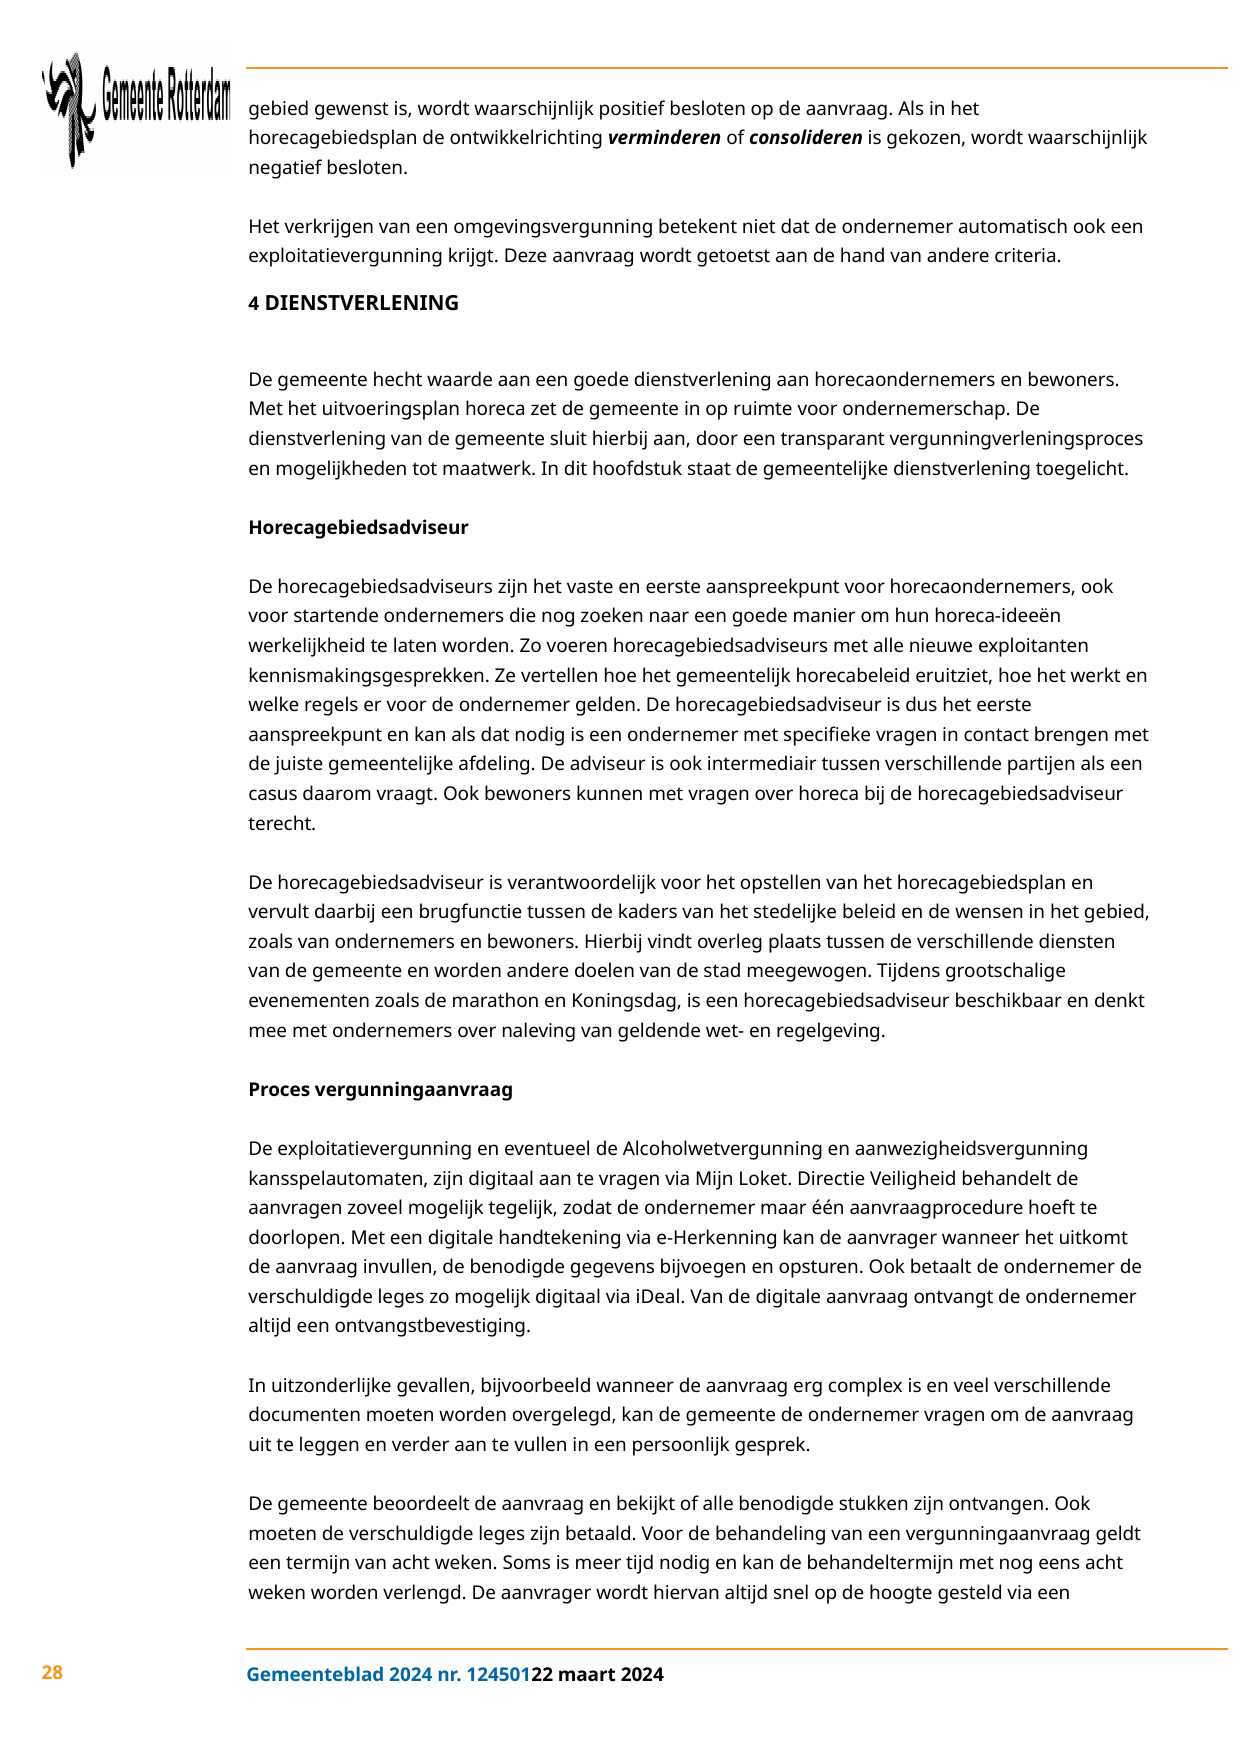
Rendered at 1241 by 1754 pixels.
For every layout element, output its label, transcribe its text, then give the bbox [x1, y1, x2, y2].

picture [41, 47, 231, 172]
text In uitzonderlijke gevallen, bijvoorbeeld wanneer de aanvraag erg complex is en veel verschillende documenten moeten worden overgelegd, kan de gemeente de ondernemer vragen om de aanvraag uit te leggen en verder aan te vullen in een persoonlijk gesprek. [248, 1372, 1152, 1457]
text De gemeente beoordeelt de aanvraag en bekijkt of alle benodigde stukken zijn ontvangen. Ook moeten de verschuldigde leges zijn betaald. Voor de behandeling van een vergunningaanvraag geldt een termijn van acht weken. Soms is meer tijd nodig en kan de behandeltermijn met nog eens acht weken worden verlengd. De aanvrager wordt hiervan altijd snel op de hoogte gesteld via een [248, 1490, 1152, 1605]
text Het verkrijgen van een omgevingsvergunning betekent niet dat de ondernemer automatisch ook een exploitatievergunning krijgt. Deze aanvraag wordt getoetst aan de hand van andere criteria. [248, 213, 1152, 268]
text De horecagebiedsadviseurs zijn het vaste en eerste aanspreekpunt voor horecaondernemers, ook voor startende ondernemers die nog zoeken naar een goede manier om hun horeca-ideeën werkelijkheid te laten worden. Zo voeren horecagebiedsadviseurs met alle nieuwe exploitanten kennismakingsgesprekken. Ze vertellen hoe het gemeentelijk horecabeleid eruitziet, hoe het werkt en welke regels er voor de ondernemer gelden. De horecagebiedsadviseur is dus het eerste aanspreekpunt en kan als dat nodig is een ondernemer met specifieke vragen in contact brengen met de juiste gemeentelijke afdeling. De adviseur is ook intermediair tussen verschillende partijen als een casus daarom vraagt. Ook bewoners kunnen met vragen over horeca bij de horecagebiedsadviseur terecht. [248, 573, 1152, 836]
text De exploitatievergunning en eventueel de Alcoholwetvergunning en aanwezigheidsvergunning kansspelautomaten, zijn digitaal aan te vragen via Mijn Loket. Directie Veiligheid behandelt de aanvragen zoveel mogelijk tegelijk, zodat de ondernemer maar één aanvraagprocedure hoeft te doorlopen. Met een digitale handtekening via e-Herkenning kan de aanvrager wanneer het uitkomt de aanvraag invullen, de benodigde gegevens bijvoegen en opsturen. Ook betaalt de ondernemer de verschuldigde leges zo mogelijk digitaal via iDeal. Van de digitale aanvraag ontvangt de ondernemer altijd een ontvangstbevestiging. [248, 1135, 1152, 1338]
text gebied gewenst is, wordt waarschijnlijk positief besloten op de aanvraag. Als in het horecagebiedsplan de ontwikkelrichting verminderen of consolideren is gekozen, wordt waarschijnlijk negatief besloten. [248, 95, 1152, 180]
text De horecagebiedsadviseur is verantwoordelijk voor het opstellen van het horecagebiedsplan en vervult daarbij een brugfunctie tussen de kaders van het stedelijke beleid en de wensen in het gebied, zoals van ondernemers en bewoners. Hierbij vindt overleg plaats tussen de verschillende diensten van de gemeente en worden andere doelen van de stad meegewogen. Tijdens grootschalige evenementen zoals de marathon en Koningsdag, is een horecagebiedsadviseur beschikbaar en denkt mee met ondernemers over naleving van geldende wet- en regelgeving. [248, 869, 1152, 1043]
text De gemeente hecht waarde aan een goede dienstverlening aan horecaondernemers en bewoners. Met het uitvoeringsplan horeca zet de gemeente in op ruimte voor ondernemerschap. De dienstverlening van de gemeente sluit hierbij aan, door een transparant vergunningverleningsproces en mogelijkheden tot maatwerk. In dit hoofdstuk staat de gemeentelijke dienstverlening toegelicht. [248, 366, 1152, 481]
text Proces vergunningaanvraag [248, 1076, 1152, 1102]
text Horecagebiedsadviseur [248, 514, 1152, 540]
text 4 DIENSTVERLENING [248, 288, 1152, 317]
